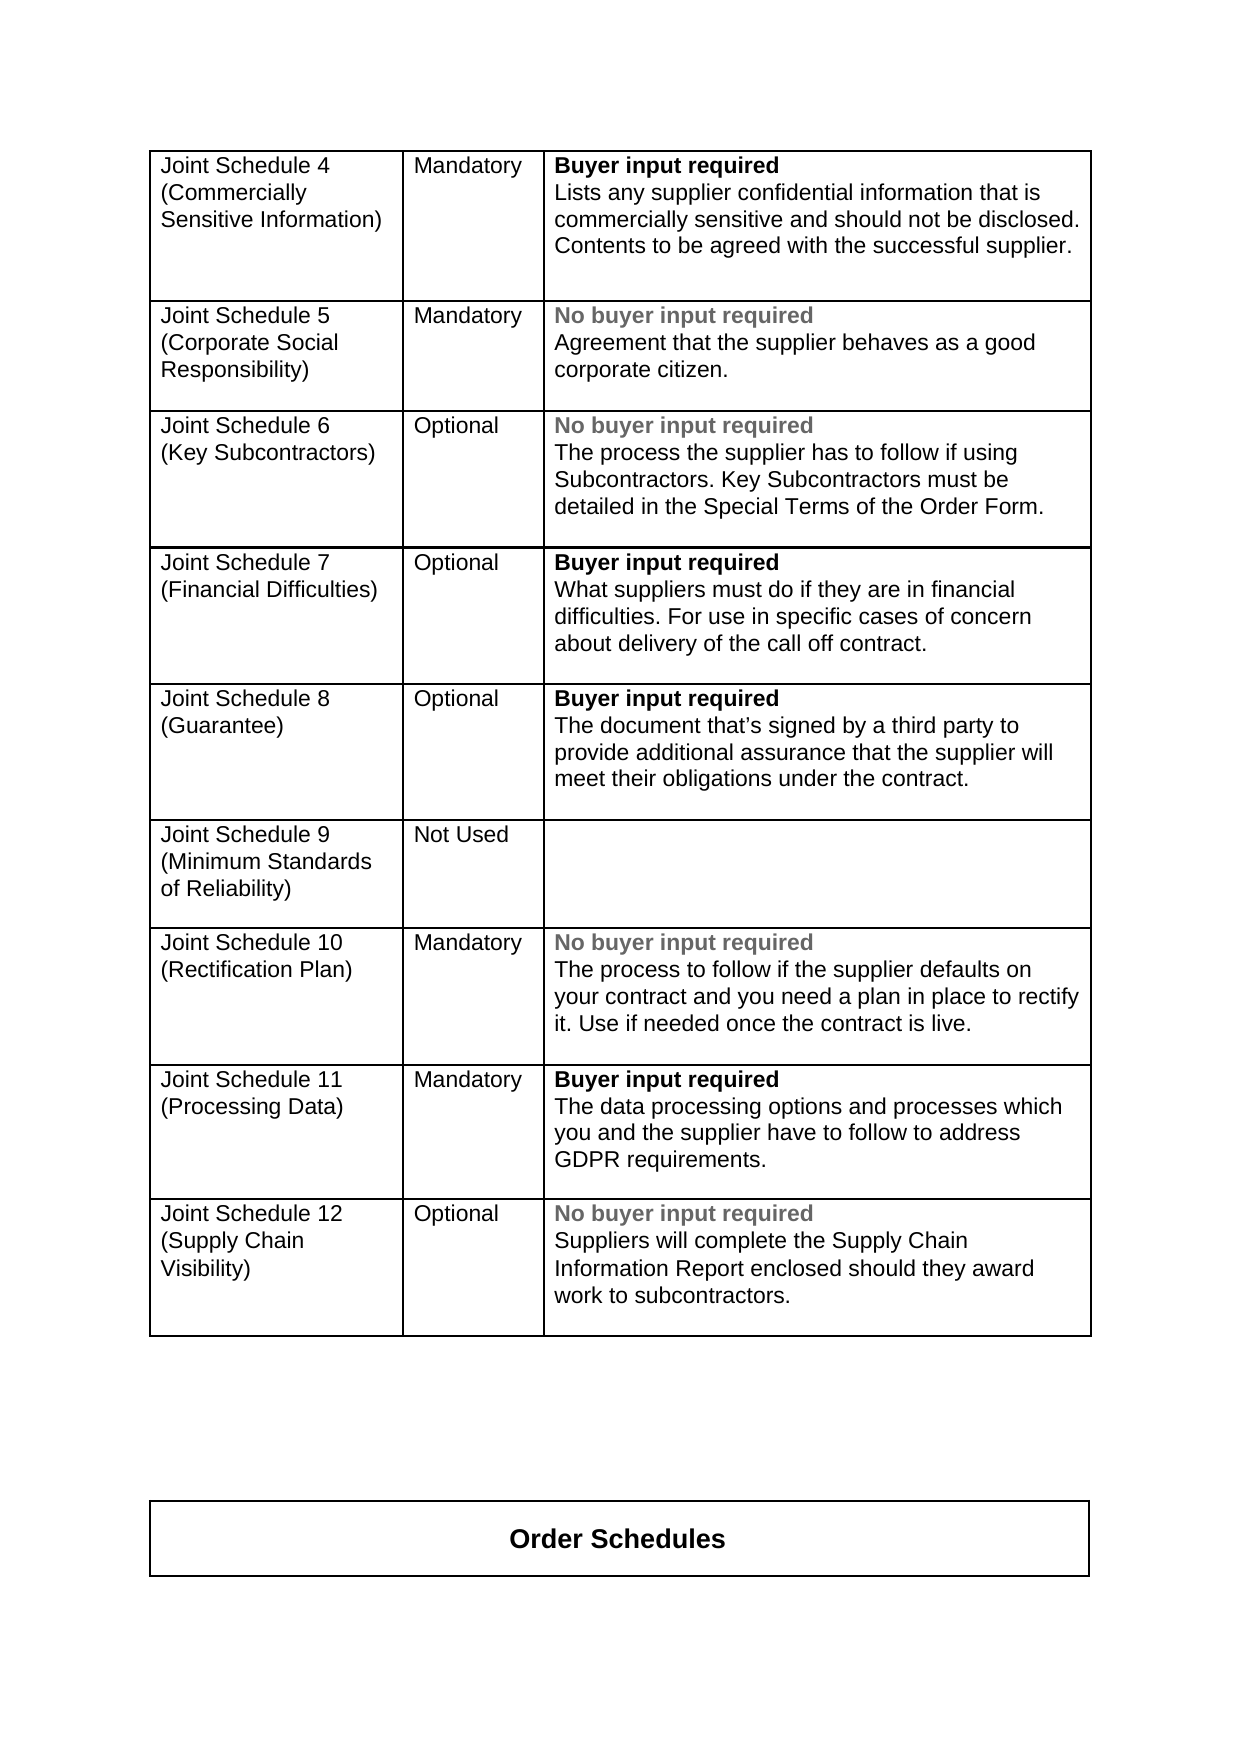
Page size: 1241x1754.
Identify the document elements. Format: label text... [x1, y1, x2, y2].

table_cell No buyer input required The process to follow if the supplier defaults on your contract and you need a plan in place to rectify it. Use if needed once the contract is live. [545, 929, 1090, 1064]
table_cell Joint Schedule 4 (Commercially Sensitive Information) [151, 152, 402, 300]
table_cell Mandatory [404, 929, 543, 1064]
table_cell Joint Schedule 10 (Rectification Plan) [151, 929, 402, 1064]
table_cell Optional [404, 1200, 543, 1335]
table_cell Buyer input required Lists any supplier confidential information that is commercially sensitive and should not be disclosed. Contents to be agreed with the successful supplier. [545, 152, 1090, 300]
table_cell No buyer input required Suppliers will complete the Supply Chain Information Report enclosed should they award work to subcontractors. [545, 1200, 1090, 1335]
table_header Order Schedules [151, 1502, 1088, 1575]
table_cell Optional [404, 412, 543, 546]
table_cell Joint Schedule 8 (Guarantee) [151, 685, 402, 819]
table_cell Mandatory [404, 152, 543, 300]
table_cell Buyer input required The document that’s signed by a third party to provide additional assurance that the supplier will meet their obligations under the contract. [545, 685, 1090, 819]
table_cell Joint Schedule 5 (Corporate Social Responsibility) [151, 302, 402, 410]
table_cell Optional [404, 685, 543, 819]
table_cell [545, 821, 1090, 927]
table_cell Not Used [404, 821, 543, 927]
table_cell Joint Schedule 12 (Supply Chain Visibility) [151, 1200, 402, 1335]
table_cell Joint Schedule 9 (Minimum Standards of Reliability) [151, 821, 402, 927]
table_cell Buyer input required The data processing options and processes which you and the supplier have to follow to address GDPR requirements. [545, 1066, 1090, 1198]
table_cell Mandatory [404, 302, 543, 410]
table_cell Joint Schedule 6 (Key Subcontractors) [151, 412, 402, 546]
table_cell Buyer input required What suppliers must do if they are in financial difficulties. For use in specific cases of concern about delivery of the call off contract. [545, 549, 1090, 683]
table_cell No buyer input required The process the supplier has to follow if using Subcontractors. Key Subcontractors must be detailed in the Special Terms of the Order Form. [545, 412, 1090, 546]
table_cell Mandatory [404, 1066, 543, 1198]
table_cell Joint Schedule 11 (Processing Data) [151, 1066, 402, 1198]
table_cell No buyer input required Agreement that the supplier behaves as a good corporate citizen. [545, 302, 1090, 410]
table_cell Optional [404, 549, 543, 683]
table_cell Joint Schedule 7 (Financial Difficulties) [151, 549, 402, 683]
